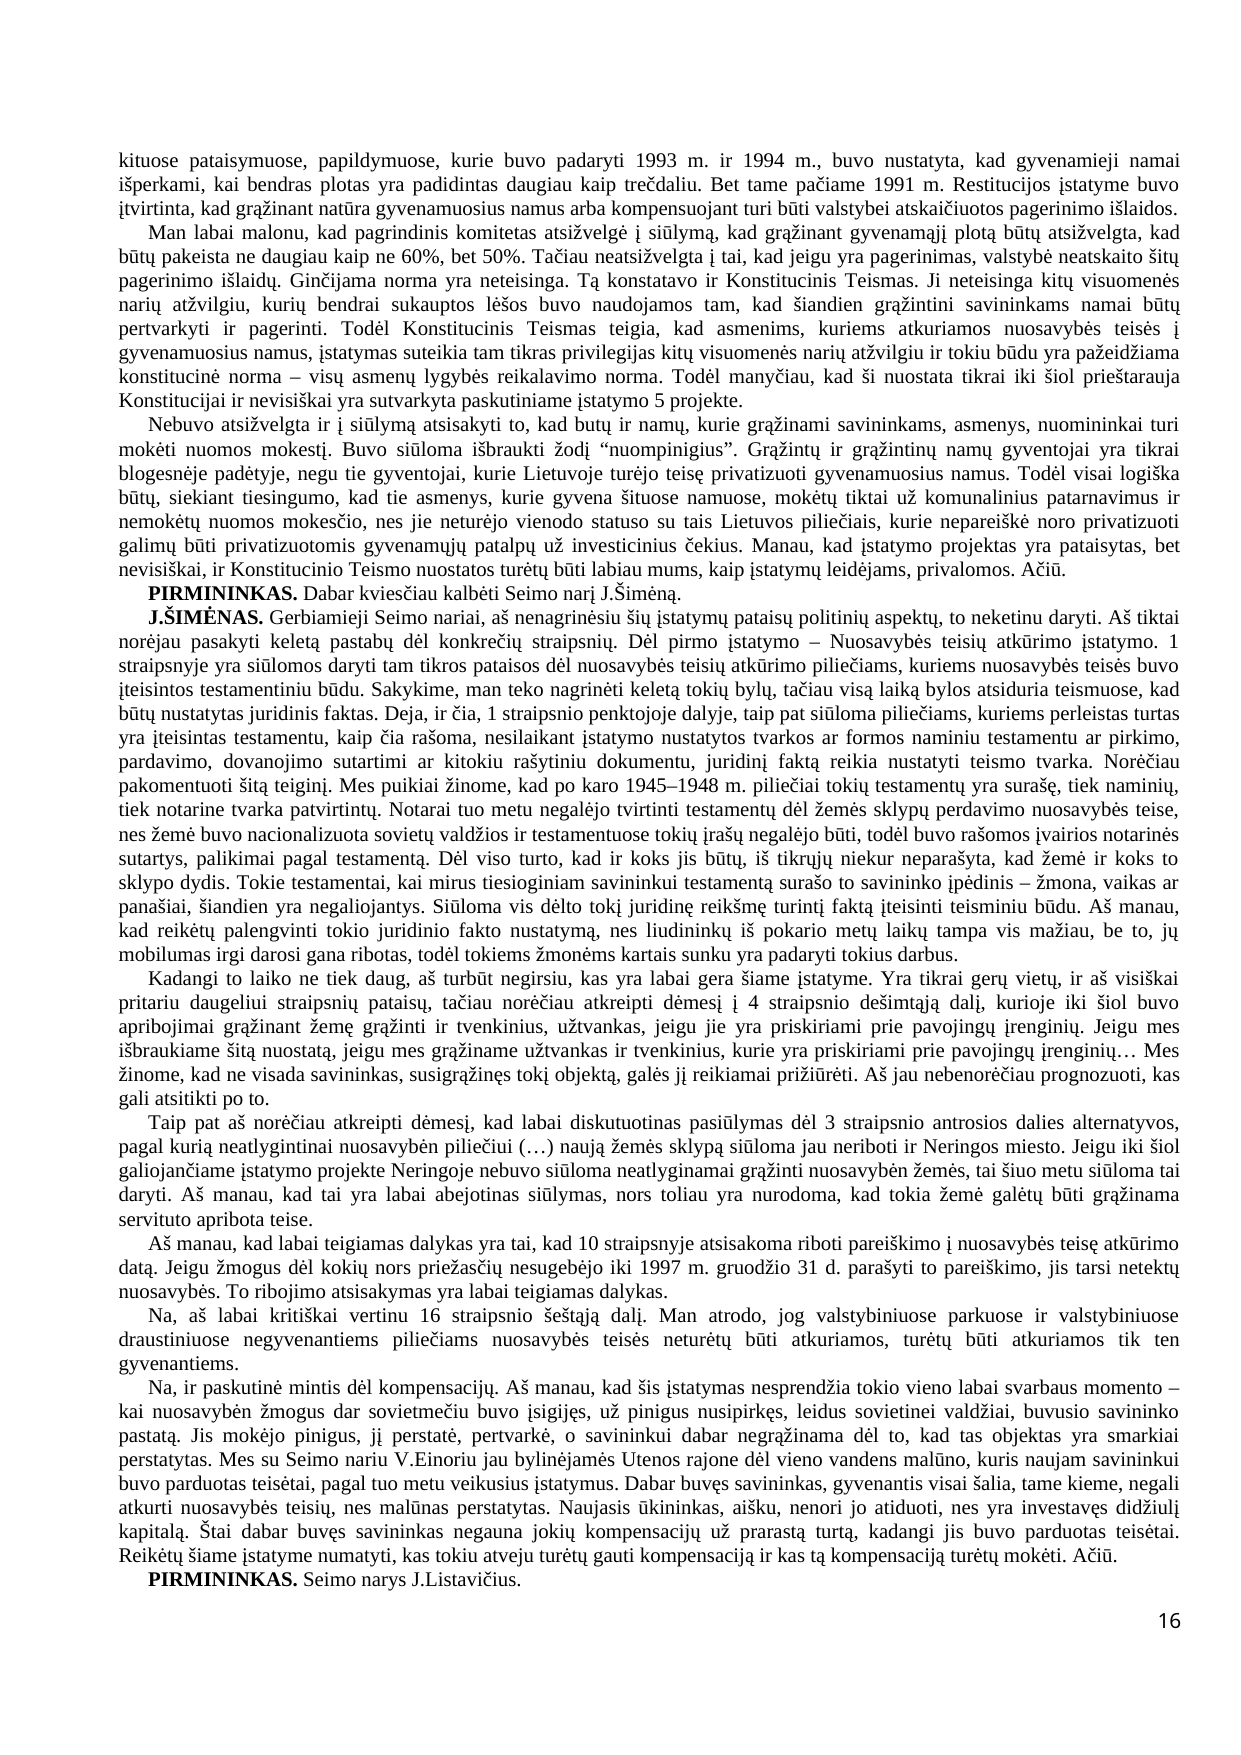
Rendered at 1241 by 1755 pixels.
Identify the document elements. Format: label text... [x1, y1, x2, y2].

text Kadangi to laiko ne tiek daug, aš turbūt negirsiu, kas yra labai gera šiame įstatyme. Yra tikrai gerų vietų, ir aš visiškai pritariu daugeliui straipsnių pataisų, tačiau norėčiau atkreipti dėmesį į 4 straipsnio dešimtąją dalį, kurioje iki šiol buvo apribojimai grąžinant žemę grąžinti ir tvenkinius, užtvankas, jeigu jie yra priskiriami prie pavojingų įrenginių. Jeigu mes išbraukiame šitą nuostatą, jeigu mes grąžiname užtvankas ir tvenkinius, kurie yra priskiriami prie pavojingų įrenginių… Mes žinome, kad ne visada savininkas, susigrąžinęs tokį objektą, galės jį reikiamai prižiūrėti. Aš jau nebenorėčiau prognozuoti, kas gali atsitikti po to. [118, 966, 1181, 1110]
text kituose pataisymuose, papildymuose, kurie buvo padaryti 1993 m. ir 1994 m., buvo nustatyta, kad gyvenamieji namai išperkami, kai bendras plotas yra padidintas daugiau kaip trečdaliu. Bet tame pačiame 1991 m. Restitucijos įstatyme buvo įtvirtinta, kad grąžinant natūra gyvenamuosius namus arba kompensuojant turi būti valstybei atskaičiuotos pagerinimo išlaidos. [118, 148, 1181, 220]
text Na, aš labai kritiškai vertinu 16 straipsnio šeštąją dalį. Man atrodo, jog valstybiniuose parkuose ir valstybiniuose draustiniuose negyvenantiems piliečiams nuosavybės teisės neturėtų būti atkuriamos, turėtų būti atkuriamos tik ten gyvenantiems. [118, 1303, 1181, 1375]
text Nebuvo atsižvelgta ir į siūlymą atsisakyti to, kad butų ir namų, kurie grąžinami savininkams, asmenys, nuomininkai turi mokėti nuomos mokestį. Buvo siūloma išbraukti žodį “nuompinigius”. Grąžintų ir grąžintinų namų gyventojai yra tikrai blogesnėje padėtyje, negu tie gyventojai, kurie Lietuvoje turėjo teisę privatizuoti gyvenamuosius namus. Todėl visai logiška būtų, siekiant tiesingumo, kad tie asmenys, kurie gyvena šituose namuose, mokėtų tiktai už komunalinius patarnavimus ir nemokėtų nuomos mokesčio, nes jie neturėjo vienodo statuso su tais Lietuvos piliečiais, kurie nepareiškė noro privatizuoti galimų būti privatizuotomis gyvenamųjų patalpų už investicinius čekius. Manau, kad įstatymo projektas yra pataisytas, bet nevisiškai, ir Konstitucinio Teismo nuostatos turėtų būti labiau mums, kaip įstatymų leidėjams, privalomos. Ačiū. [118, 412, 1181, 581]
text Na, ir paskutinė mintis dėl kompensacijų. Aš manau, kad šis įstatymas nesprendžia tokio vieno labai svarbaus momento – kai nuosavybėn žmogus dar sovietmečiu buvo įsigijęs, už pinigus nusipirkęs, leidus sovietinei valdžiai, buvusio savininko pastatą. Jis mokėjo pinigus, jį perstatė, pertvarkė, o savininkui dabar negrąžinama dėl to, kad tas objektas yra smarkiai perstatytas. Mes su Seimo nariu V.Einoriu jau bylinėjamės Utenos rajone dėl vieno vandens malūno, kuris naujam savininkui buvo parduotas teisėtai, pagal tuo metu veikusius įstatymus. Dabar buvęs savininkas, gyvenantis visai šalia, tame kieme, negali atkurti nuosavybės teisių, nes malūnas perstatytas. Naujasis ūkininkas, aišku, nenori jo atiduoti, nes yra investavęs didžiulį kapitalą. Štai dabar buvęs savininkas negauna jokių kompensacijų už prarastą turtą, kadangi jis buvo parduotas teisėtai. Reikėtų šiame įstatyme numatyti, kas tokiu atveju turėtų gauti kompensaciją ir kas tą kompensaciją turėtų mokėti. Ačiū. [118, 1375, 1181, 1567]
text PIRMININKAS. Seimo narys J.Listavičius. [118, 1567, 1181, 1591]
text PIRMININKAS. Dabar kviesčiau kalbėti Seimo narį J.Šimėną. [118, 581, 1181, 605]
text Man labai malonu, kad pagrindinis komitetas atsižvelgė į siūlymą, kad grąžinant gyvenamąjį plotą būtų atsižvelgta, kad būtų pakeista ne daugiau kaip ne 60%, bet 50%. Tačiau neatsižvelgta į tai, kad jeigu yra pagerinimas, valstybė neatskaito šitų pagerinimo išlaidų. Ginčijama norma yra neteisinga. Tą konstatavo ir Konstitucinis Teismas. Ji neteisinga kitų visuomenės narių atžvilgiu, kurių bendrai sukauptos lėšos buvo naudojamos tam, kad šiandien grąžintini savininkams namai būtų pertvarkyti ir pagerinti. Todėl Konstitucinis Teismas teigia, kad asmenims, kuriems atkuriamos nuosavybės teisės į gyvenamuosius namus, įstatymas suteikia tam tikras privilegijas kitų visuomenės narių atžvilgiu ir tokiu būdu yra pažeidžiama konstitucinė norma – visų asmenų lygybės reikalavimo norma. Todėl manyčiau, kad ši nuostata tikrai iki šiol prieštarauja Konstitucijai ir nevisiškai yra sutvarkyta paskutiniame įstatymo 5 projekte. [118, 220, 1181, 412]
text J.ŠIMĖNAS. Gerbiamieji Seimo nariai, aš nenagrinėsiu šių įstatymų pataisų politinių aspektų, to neketinu daryti. Aš tiktai norėjau pasakyti keletą pastabų dėl konkrečių straipsnių. Dėl pirmo įstatymo – Nuosavybės teisių atkūrimo įstatymo. 1 straipsnyje yra siūlomos daryti tam tikros pataisos dėl nuosavybės teisių atkūrimo piliečiams, kuriems nuosavybės teisės buvo įteisintos testamentiniu būdu. Sakykime, man teko nagrinėti keletą tokių bylų, tačiau visą laiką bylos atsiduria teismuose, kad būtų nustatytas juridinis faktas. Deja, ir čia, 1 straipsnio penktojoje dalyje, taip pat siūloma piliečiams, kuriems perleistas turtas yra įteisintas testamentu, kaip čia rašoma, nesilaikant įstatymo nustatytos tvarkos ar formos naminiu testamentu ar pirkimo, pardavimo, dovanojimo sutartimi ar kitokiu rašytiniu dokumentu, juridinį faktą reikia nustatyti teismo tvarka. Norėčiau pakomentuoti šitą teiginį. Mes puikiai žinome, kad po karo 1945–1948 m. piliečiai tokių testamentų yra surašę, tiek naminių, tiek notarine tvarka patvirtintų. Notarai tuo metu negalėjo tvirtinti testamentų dėl žemės sklypų perdavimo nuosavybės teise, nes žemė buvo nacionalizuota sovietų valdžios ir testamentuose tokių įrašų negalėjo būti, todėl buvo rašomos įvairios notarinės sutartys, palikimai pagal testamentą. Dėl viso turto, kad ir koks jis būtų, iš tikrųjų niekur neparašyta, kad žemė ir koks to sklypo dydis. Tokie testamentai, kai mirus tiesioginiam savininkui testamentą surašo to savininko įpėdinis – žmona, vaikas ar panašiai, šiandien yra negaliojantys. Siūloma vis dėlto tokį juridinę reikšmę turintį faktą įteisinti teisminiu būdu. Aš manau, kad reikėtų palengvinti tokio juridinio fakto nustatymą, nes liudininkų iš pokario metų laikų tampa vis mažiau, be to, jų mobilumas irgi darosi gana ribotas, todėl tokiems žmonėms kartais sunku yra padaryti tokius darbus. [118, 605, 1181, 966]
text Taip pat aš norėčiau atkreipti dėmesį, kad labai diskutuotinas pasiūlymas dėl 3 straipsnio antrosios dalies alternatyvos, pagal kurią neatlygintinai nuosavybėn piliečiui (…) naują žemės sklypą siūloma jau neriboti ir Neringos miesto. Jeigu iki šiol galiojančiame įstatymo projekte Neringoje nebuvo siūloma neatlyginamai grąžinti nuosavybėn žemės, tai šiuo metu siūloma tai daryti. Aš manau, kad tai yra labai abejotinas siūlymas, nors toliau yra nurodoma, kad tokia žemė galėtų būti grąžinama servituto apribota teise. [118, 1110, 1181, 1231]
text Aš manau, kad labai teigiamas dalykas yra tai, kad 10 straipsnyje atsisakoma riboti pareiškimo į nuosavybės teisę atkūrimo datą. Jeigu žmogus dėl kokių nors priežasčių nesugebėjo iki 1997 m. gruodžio 31 d. parašyti to pareiškimo, jis tarsi netektų nuosavybės. To ribojimo atsisakymas yra labai teigiamas dalykas. [118, 1231, 1181, 1303]
